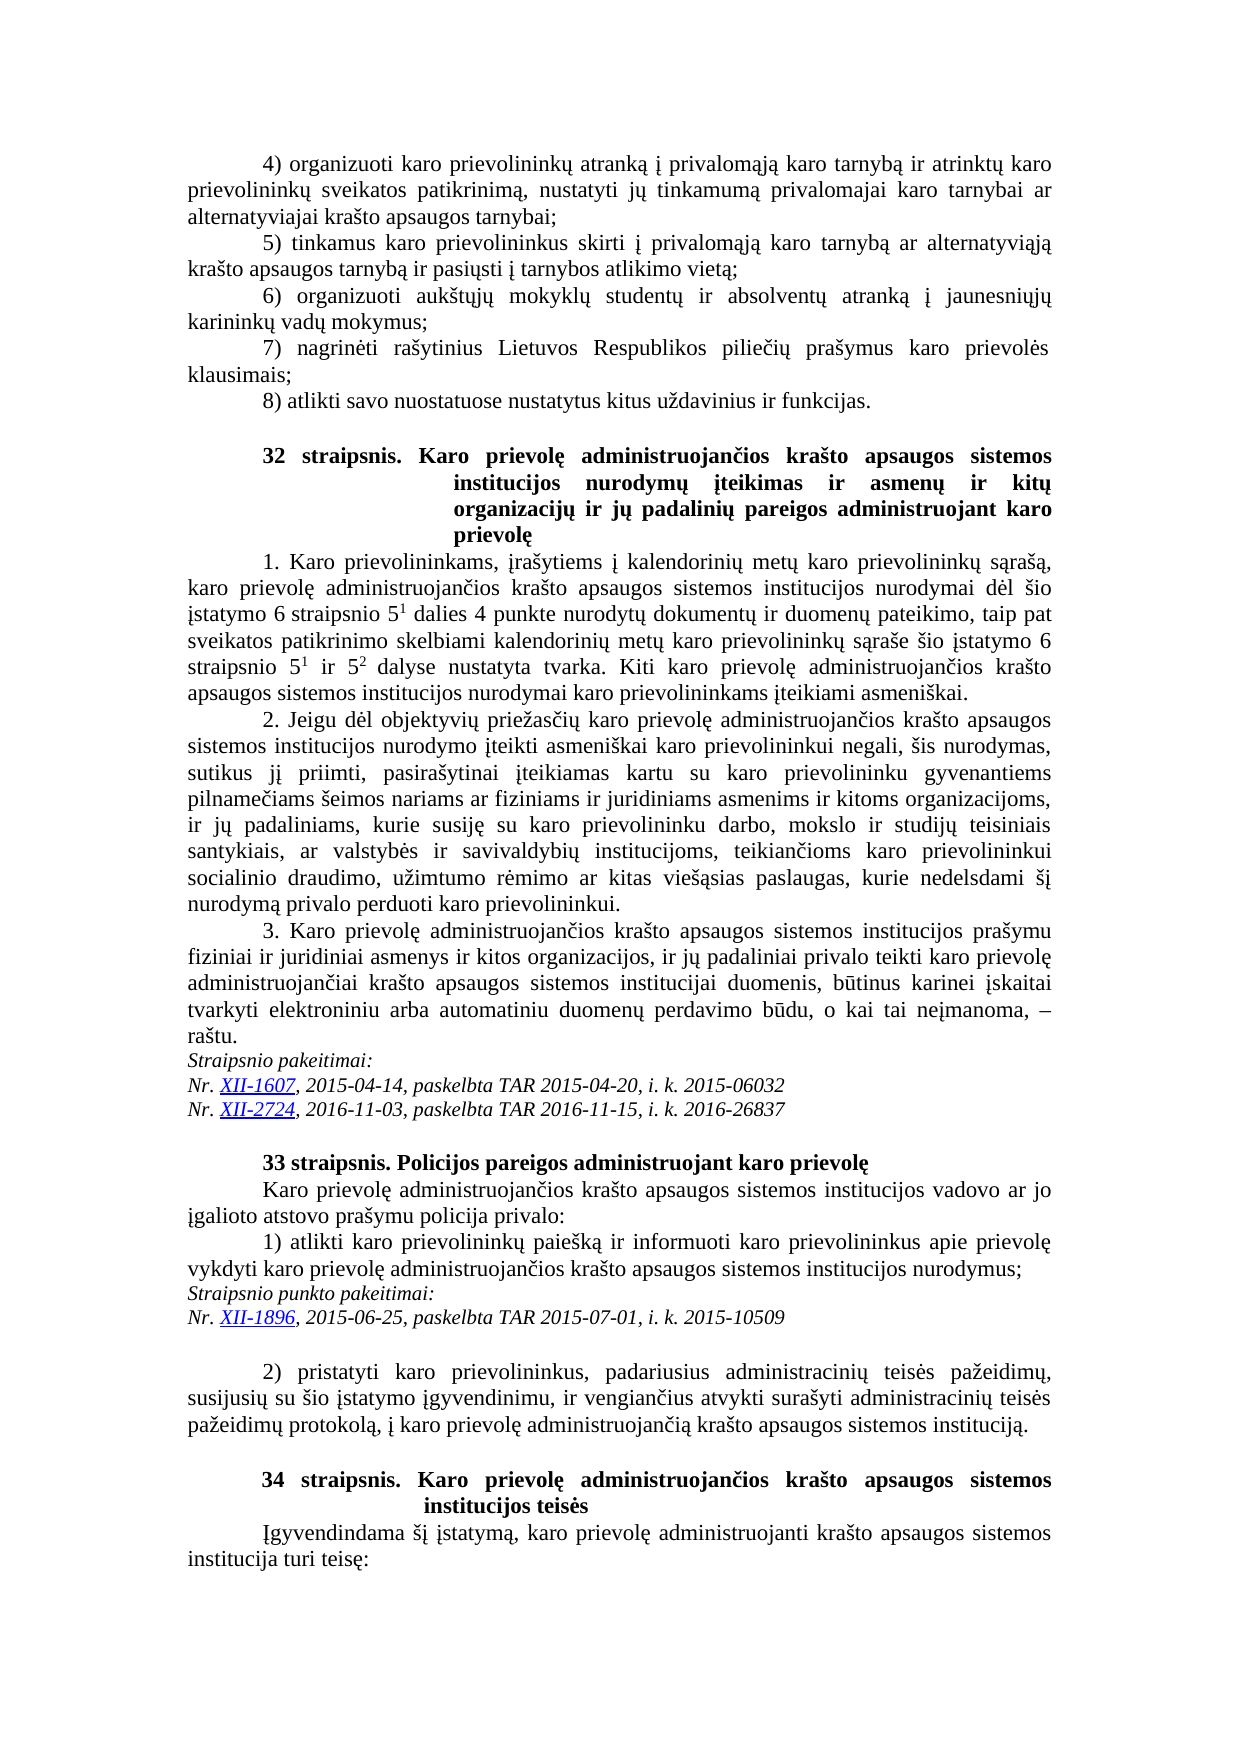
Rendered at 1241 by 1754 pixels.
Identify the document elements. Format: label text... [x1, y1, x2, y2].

text 3. Karo prievolę administruojančios krašto apsaugos sistemos institucijos prašymu fiziniai ir juridiniai asmenys ir kitos organizacijos, ir jų padaliniai privalo teikti karo prievolę administruojančiai krašto apsaugos sistemos institucijai duomenis, būtinus karinei įskaitai tvarkyti elektroniniu arba automatiniu duomenų perdavimo būdu, o kai tai neįmanoma, – raštu. [187, 917, 1053, 1048]
text 5) tinkamus karo prievolininkus skirti į privalomąją karo tarnybą ar alternatyviąją krašto apsaugos tarnybą ir pasiųsti į tarnybos atlikimo vietą; [187, 229, 1053, 282]
text Straipsnio pakeitimai: [187, 1048, 1053, 1072]
text 1) atlikti karo prievolininkų paiešką ir informuoti karo prievolininkus apie prievolę vykdyti karo prievolę administruojančios krašto apsaugos sistemos institucijos nurodymus; [187, 1228, 1053, 1281]
text 8) atlikti savo nuostatuose nustatytus kitus uždavinius ir funkcijas. [187, 387, 1050, 413]
text 2) pristatyti karo prievolininkus, padariusius administracinių teisės pažeidimų, susijusių su šio įstatymo įgyvendinimu, ir vengiančius atvykti surašyti administracinių teisės pažeidimų protokolą, į karo prievolę administruojančią krašto apsaugos sistemos instituciją. [187, 1358, 1053, 1437]
text Karo prievolę administruojančios krašto apsaugos sistemos institucijos vadovo ar jo įgalioto atstovo prašymu policija privalo: [187, 1176, 1053, 1228]
text Nr. XII-1896, 2015-06-25, paskelbta TAR 2015-07-01, i. k. 2015-10509 [187, 1305, 1053, 1329]
text 2. Jeigu dėl objektyvių priežasčių karo prievolę administruojančios krašto apsaugos sistemos institucijos nurodymo įteikti asmeniškai karo prievolininkui negali, šis nurodymas, sutikus jį priimti, pasirašytinai įteikiamas kartu su karo prievolininku gyvenantiems pilnamečiams šeimos nariams ar fiziniams ir juridiniams asmenims ir kitoms organizacijoms, ir jų padaliniams, kurie susiję su karo prievolininku darbo, mokslo ir studijų teisiniais santykiais, ar valstybės ir savivaldybių institucijoms, teikiančioms karo prievolininkui socialinio draudimo, užimtumo rėmimo ar kitas viešąsias paslaugas, kurie nedelsdami šį nurodymą privalo perduoti karo prievolininkui. [187, 706, 1053, 917]
text 34 straipsnis. Karo prievolę administruojančios krašto apsaugos sistemos institucijos teisės [261, 1466, 1053, 1518]
text Nr. XII-2724, 2016-11-03, paskelbta TAR 2016-11-15, i. k. 2016-26837 [187, 1097, 1053, 1121]
text 32 straipsnis. Karo prievolę administruojančios krašto apsaugos sistemos institucijos nurodymų įteikimas ir asmenų ir kitų organizacijų ir jų padalinių pareigos administruojant karo prievolę [262, 442, 1053, 548]
text Nr. XII-1607, 2015-04-14, paskelbta TAR 2015-04-20, i. k. 2015-06032 [187, 1072, 1053, 1097]
text Straipsnio punkto pakeitimai: [187, 1281, 1053, 1305]
text 33 straipsnis. Policijos pareigos administruojant karo prievolę [187, 1149, 1053, 1176]
text 1. Karo prievolininkams, įrašytiems į kalendorinių metų karo prievolininkų sąrašą, karo prievolę administruojančios krašto apsaugos sistemos institucijos nurodymai dėl šio įstatymo 6 straipsnio 51 dalies 4 punkte nurodytų dokumentų ir duomenų pateikimo, taip pat sveikatos patikrinimo skelbiami kalendorinių metų karo prievolininkų sąraše šio įstatymo 6 straipsnio 51 ir 52 dalyse nustatyta tvarka. Kiti karo prievolę administruojančios krašto apsaugos sistemos institucijos nurodymai karo prievolininkams įteikiami asmeniškai. [187, 548, 1053, 706]
text 7) nagrinėti rašytinius Lietuvos Respublikos piliečių prašymus karo prievolės klausimais; [187, 334, 1050, 387]
text 6) organizuoti aukštųjų mokyklų studentų ir absolventų atranką į jaunesniųjų karininkų vadų mokymus; [187, 282, 1053, 334]
text 4) organizuoti karo prievolininkų atranką į privalomąją karo tarnybą ir atrinktų karo prievolininkų sveikatos patikrinimą, nustatyti jų tinkamumą privalomajai karo tarnybai ar alternatyviajai krašto apsaugos tarnybai; [187, 150, 1053, 229]
text Įgyvendindama šį įstatymą, karo prievolę administruojanti krašto apsaugos sistemos institucija turi teisę: [187, 1518, 1053, 1571]
